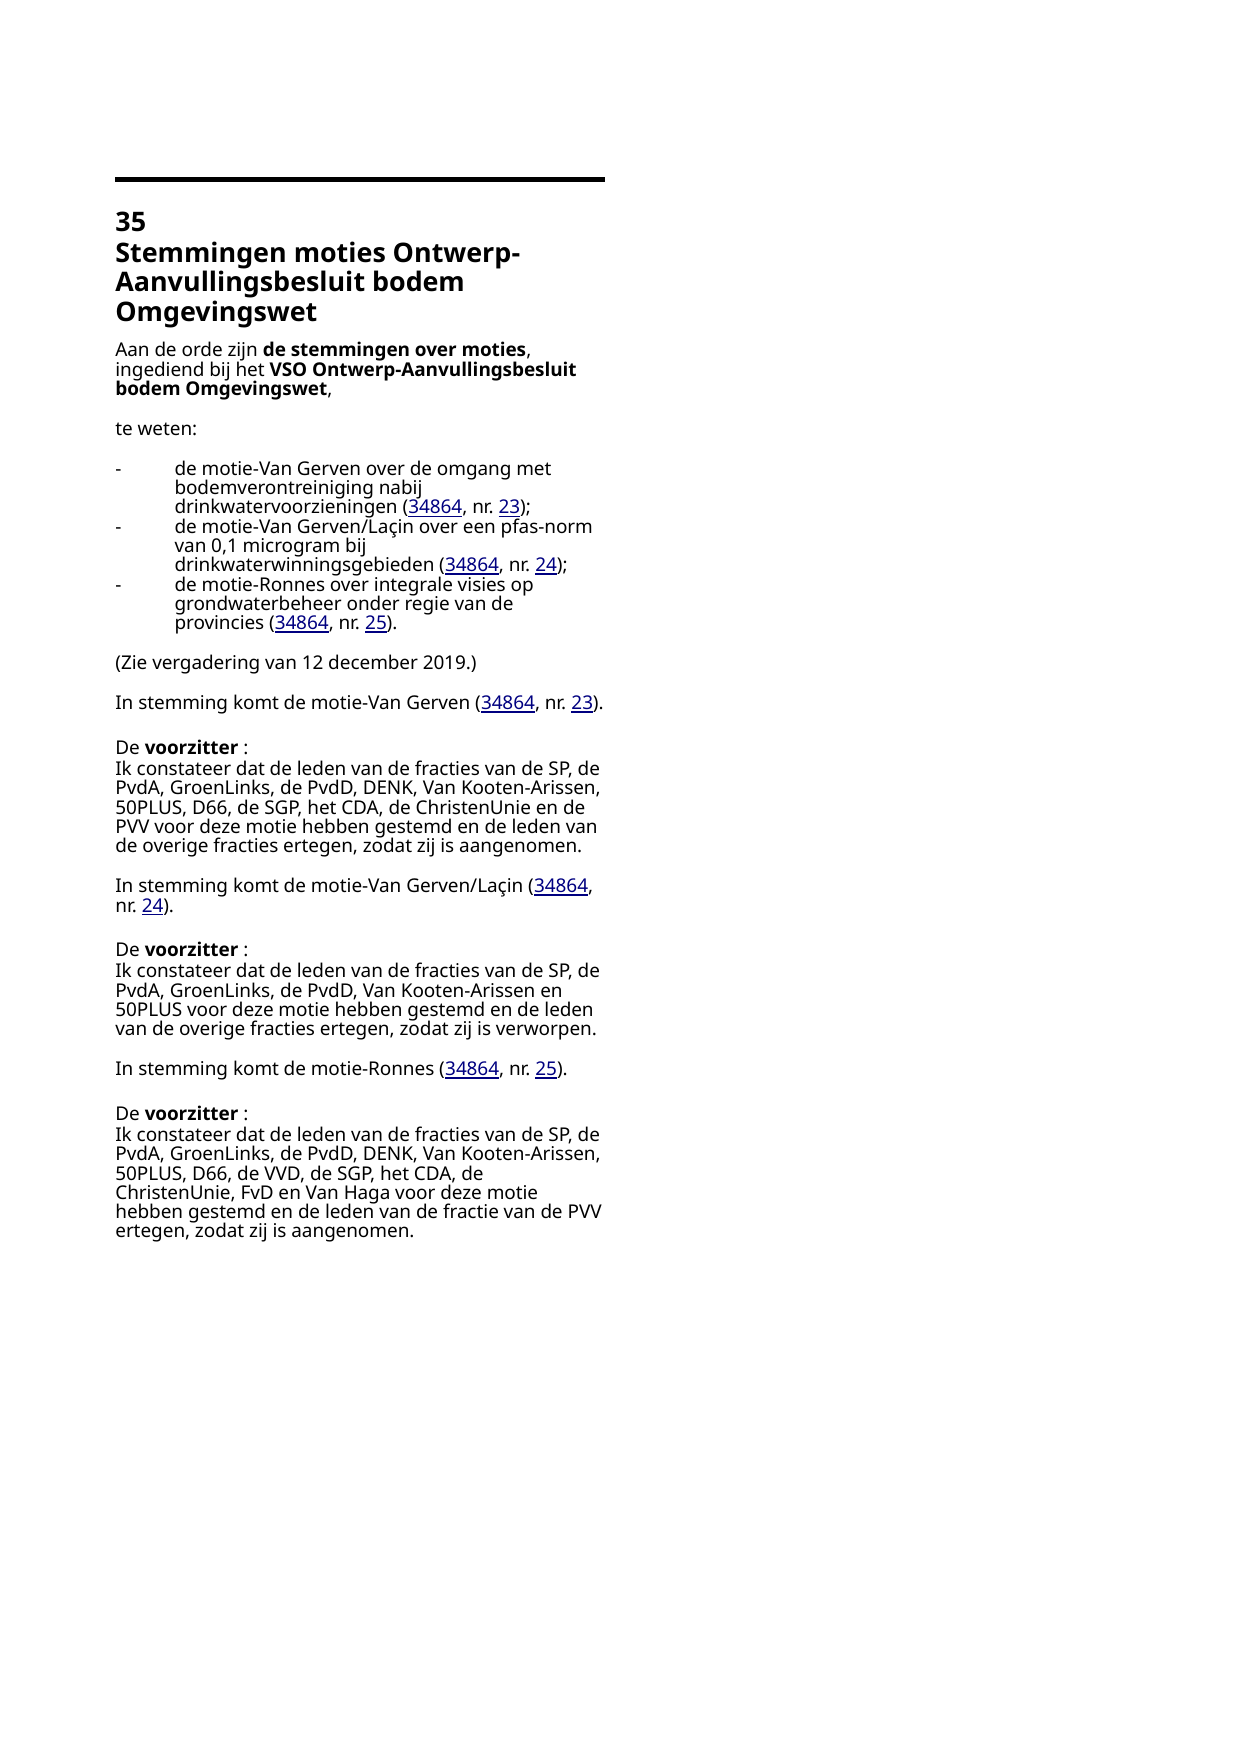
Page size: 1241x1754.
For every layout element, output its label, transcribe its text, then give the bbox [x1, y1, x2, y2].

text Ik constateer dat de leden van de fracties van de SP, de PvdA, GroenLinks, de PvdD, DENK, Van Kooten-Arissen, 50PLUS, D66, de VVD, de SGP, het CDA, de ChristenUnie, FvD en Van Haga voor deze motie hebben gestemd en de leden van de fractie van de PVV ertegen, zodat zij is aangenomen. [115, 1126, 605, 1242]
text te weten: [115, 420, 605, 439]
text De voorzitter : [115, 734, 605, 760]
text De voorzitter : [115, 1100, 605, 1126]
list de motie-Ronnes over integrale visies op grondwaterbeheer onder regie van de provincies (34864, nr. 25). [115, 576, 605, 633]
text In stemming komt de motie-Van Gerven/Laçin (34864, nr. 24). [115, 877, 605, 916]
list de motie-Van Gerven/Laçin over een pfas-norm van 0,1 microgram bij drinkwaterwinningsgebieden (34864, nr. 24); [115, 518, 605, 576]
text Aan de orde zijn de stemmingen over moties, ingediend bij het VSO Ontwerp-Aanvullingsbesluit bodem Omgevingswet, [115, 341, 605, 399]
text Ik constateer dat de leden van de fracties van de SP, de PvdA, GroenLinks, de PvdD, DENK, Van Kooten-Arissen, 50PLUS, D66, de SGP, het CDA, de ChristenUnie en de PVV voor deze motie hebben gestemd en de leden van de overige fracties ertegen, zodat zij is aangenomen. [115, 760, 605, 856]
text (Zie vergadering van 12 december 2019.) [115, 654, 605, 673]
text In stemming komt de motie-Van Gerven (34864, nr. 23). [115, 694, 605, 713]
text In stemming komt de motie-Ronnes (34864, nr. 25). [115, 1060, 605, 1079]
text De voorzitter : [115, 937, 605, 962]
text 35 [115, 203, 605, 239]
text Stemmingen moties Ontwerp-Aanvullingsbesluit bodem Omgevingswet [115, 239, 605, 341]
text Ik constateer dat de leden van de fracties van de SP, de PvdA, GroenLinks, de PvdD, Van Kooten-Arissen en 50PLUS voor deze motie hebben gestemd en de leden van de overige fracties ertegen, zodat zij is verworpen. [115, 962, 605, 1039]
list de motie-Van Gerven over de omgang met bodemverontreiniging nabij drinkwatervoorzieningen (34864, nr. 23); [115, 460, 605, 518]
